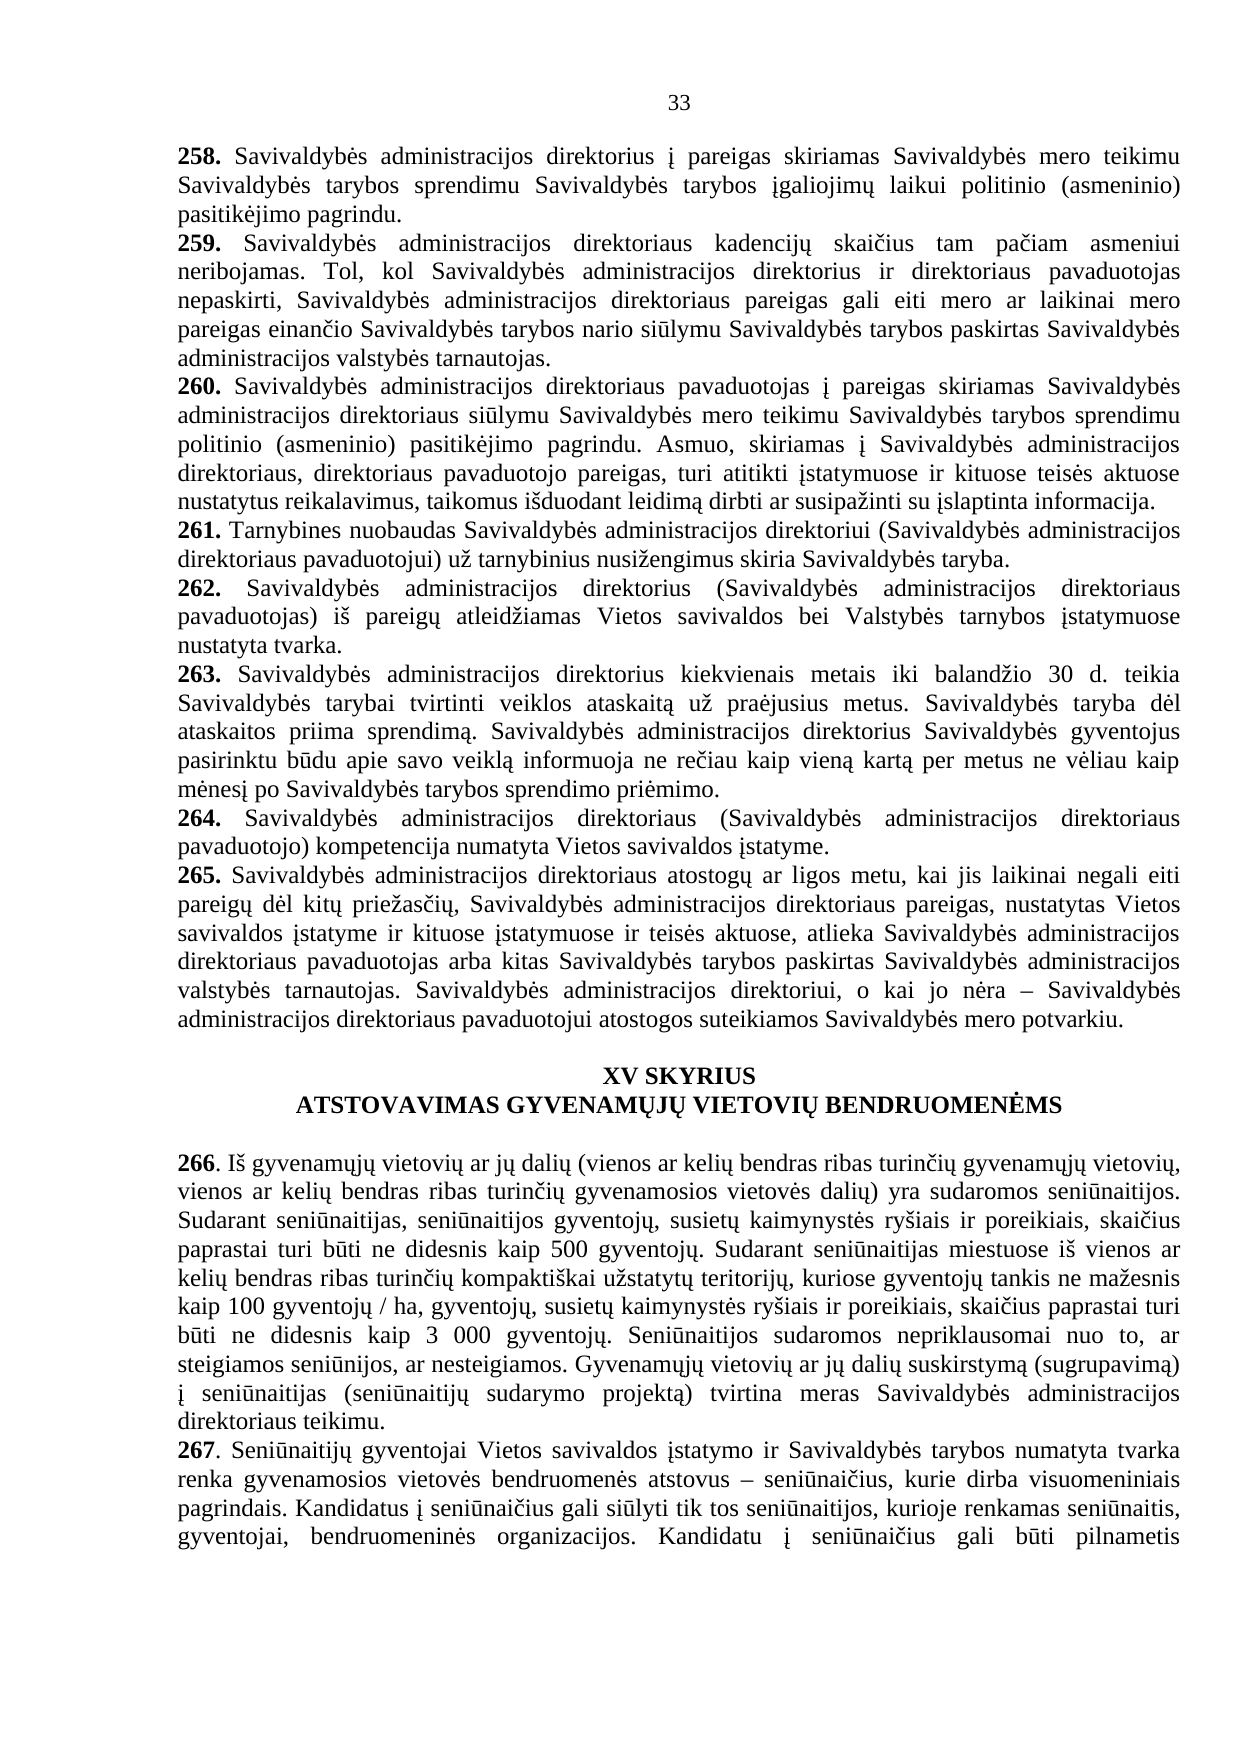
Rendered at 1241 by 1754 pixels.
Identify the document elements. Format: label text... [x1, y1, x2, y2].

text 266. Iš gyvenamųjų vietovių ar jų dalių (vienos ar kelių bendras ribas turinčių gyvenamųjų vietovių, vienos ar kelių bendras ribas turinčių gyvenamosios vietovės dalių) yra sudaromos seniūnaitijos. Sudarant seniūnaitijas, seniūnaitijos gyventojų, susietų kaimynystės ryšiais ir poreikiais, skaičius paprastai turi būti ne didesnis kaip 500 gyventojų. Sudarant seniūnaitijas miestuose iš vienos ar kelių bendras ribas turinčių kompaktiškai užstatytų teritorijų, kuriose gyventojų tankis ne mažesnis kaip 100 gyventojų / ha, gyventojų, susietų kaimynystės ryšiais ir poreikiais, skaičius paprastai turi būti ne didesnis kaip 3 000 gyventojų. Seniūnaitijos sudaromos nepriklausomai nuo to, ar steigiamos seniūnijos, ar nesteigiamos. Gyvenamųjų vietovių ar jų dalių suskirstymą (sugrupavimą) į seniūnaitijas (seniūnaitijų sudarymo projektą) tvirtina meras Savivaldybės administracijos direktoriaus teikimu. [177, 1148, 1181, 1435]
text 265. Savivaldybės administracijos direktoriaus atostogų ar ligos metu, kai jis laikinai negali eiti pareigų dėl kitų priežasčių, Savivaldybės administracijos direktoriaus pareigas, nustatytas Vietos savivaldos įstatyme ir kituose įstatymuose ir teisės aktuose, atlieka Savivaldybės administracijos direktoriaus pavaduotojas arba kitas Savivaldybės tarybos paskirtas Savivaldybės administracijos valstybės tarnautojas. Savivaldybės administracijos direktoriui, o kai jo nėra – Savivaldybės administracijos direktoriaus pavaduotojui atostogos suteikiamos Savivaldybės mero potvarkiu. [177, 860, 1181, 1033]
text ATSTOVAVIMAS GYVENAMŲJŲ VIETOVIŲ BENDRUOMENĖMS [177, 1090, 1181, 1119]
text 259. Savivaldybės administracijos direktoriaus kadencijų skaičius tam pačiam asmeniui neribojamas. Tol, kol Savivaldybės administracijos direktorius ir direktoriaus pavaduotojas nepaskirti, Savivaldybės administracijos direktoriaus pareigas gali eiti mero ar laikinai mero pareigas einančio Savivaldybės tarybos nario siūlymu Savivaldybės tarybos paskirtas Savivaldybės administracijos valstybės tarnautojas. [177, 228, 1181, 371]
text 262. Savivaldybės administracijos direktorius (Savivaldybės administracijos direktoriaus pavaduotojas) iš pareigų atleidžiamas Vietos savivaldos bei Valstybės tarnybos įstatymuose nustatyta tvarka. [177, 573, 1181, 659]
text 260. Savivaldybės administracijos direktoriaus pavaduotojas į pareigas skiriamas Savivaldybės administracijos direktoriaus siūlymu Savivaldybės mero teikimu Savivaldybės tarybos sprendimu politinio (asmeninio) pasitikėjimo pagrindu. Asmuo, skiriamas į Savivaldybės administracijos direktoriaus, direktoriaus pavaduotojo pareigas, turi atitikti įstatymuose ir kituose teisės aktuose nustatytus reikalavimus, taikomus išduodant leidimą dirbti ar susipažinti su įslaptinta informacija. [177, 371, 1181, 515]
text 264. Savivaldybės administracijos direktoriaus (Savivaldybės administracijos direktoriaus pavaduotojo) kompetencija numatyta Vietos savivaldos įstatyme. [177, 803, 1181, 860]
text 258. Savivaldybės administracijos direktorius į pareigas skiriamas Savivaldybės mero teikimu Savivaldybės tarybos sprendimu Savivaldybės tarybos įgaliojimų laikui politinio (asmeninio) pasitikėjimo pagrindu. [177, 141, 1181, 228]
text XV SKYRIUS [177, 1061, 1181, 1090]
text 261. Tarnybines nuobaudas Savivaldybės administracijos direktoriui (Savivaldybės administracijos direktoriaus pavaduotojui) už tarnybinius nusižengimus skiria Savivaldybės taryba. [177, 515, 1181, 573]
text 267. Seniūnaitijų gyventojai Vietos savivaldos įstatymo ir Savivaldybės tarybos numatyta tvarka renka gyvenamosios vietovės bendruomenės atstovus – seniūnaičius, kurie dirba visuomeniniais pagrindais. Kandidatus į seniūnaičius gali siūlyti tik tos seniūnaitijos, kurioje renkamas seniūnaitis, gyventojai, bendruomeninės organizacijos. Kandidatu į seniūnaičius gali būti pilnametis [177, 1435, 1181, 1550]
text 263. Savivaldybės administracijos direktorius kiekvienais metais iki balandžio 30 d. teikia Savivaldybės tarybai tvirtinti veiklos ataskaitą už praėjusius metus. Savivaldybės taryba dėl ataskaitos priima sprendimą. Savivaldybės administracijos direktorius Savivaldybės gyventojus pasirinktu būdu apie savo veiklą informuoja ne rečiau kaip vieną kartą per metus ne vėliau kaip mėnesį po Savivaldybės tarybos sprendimo priėmimo. [177, 659, 1181, 803]
